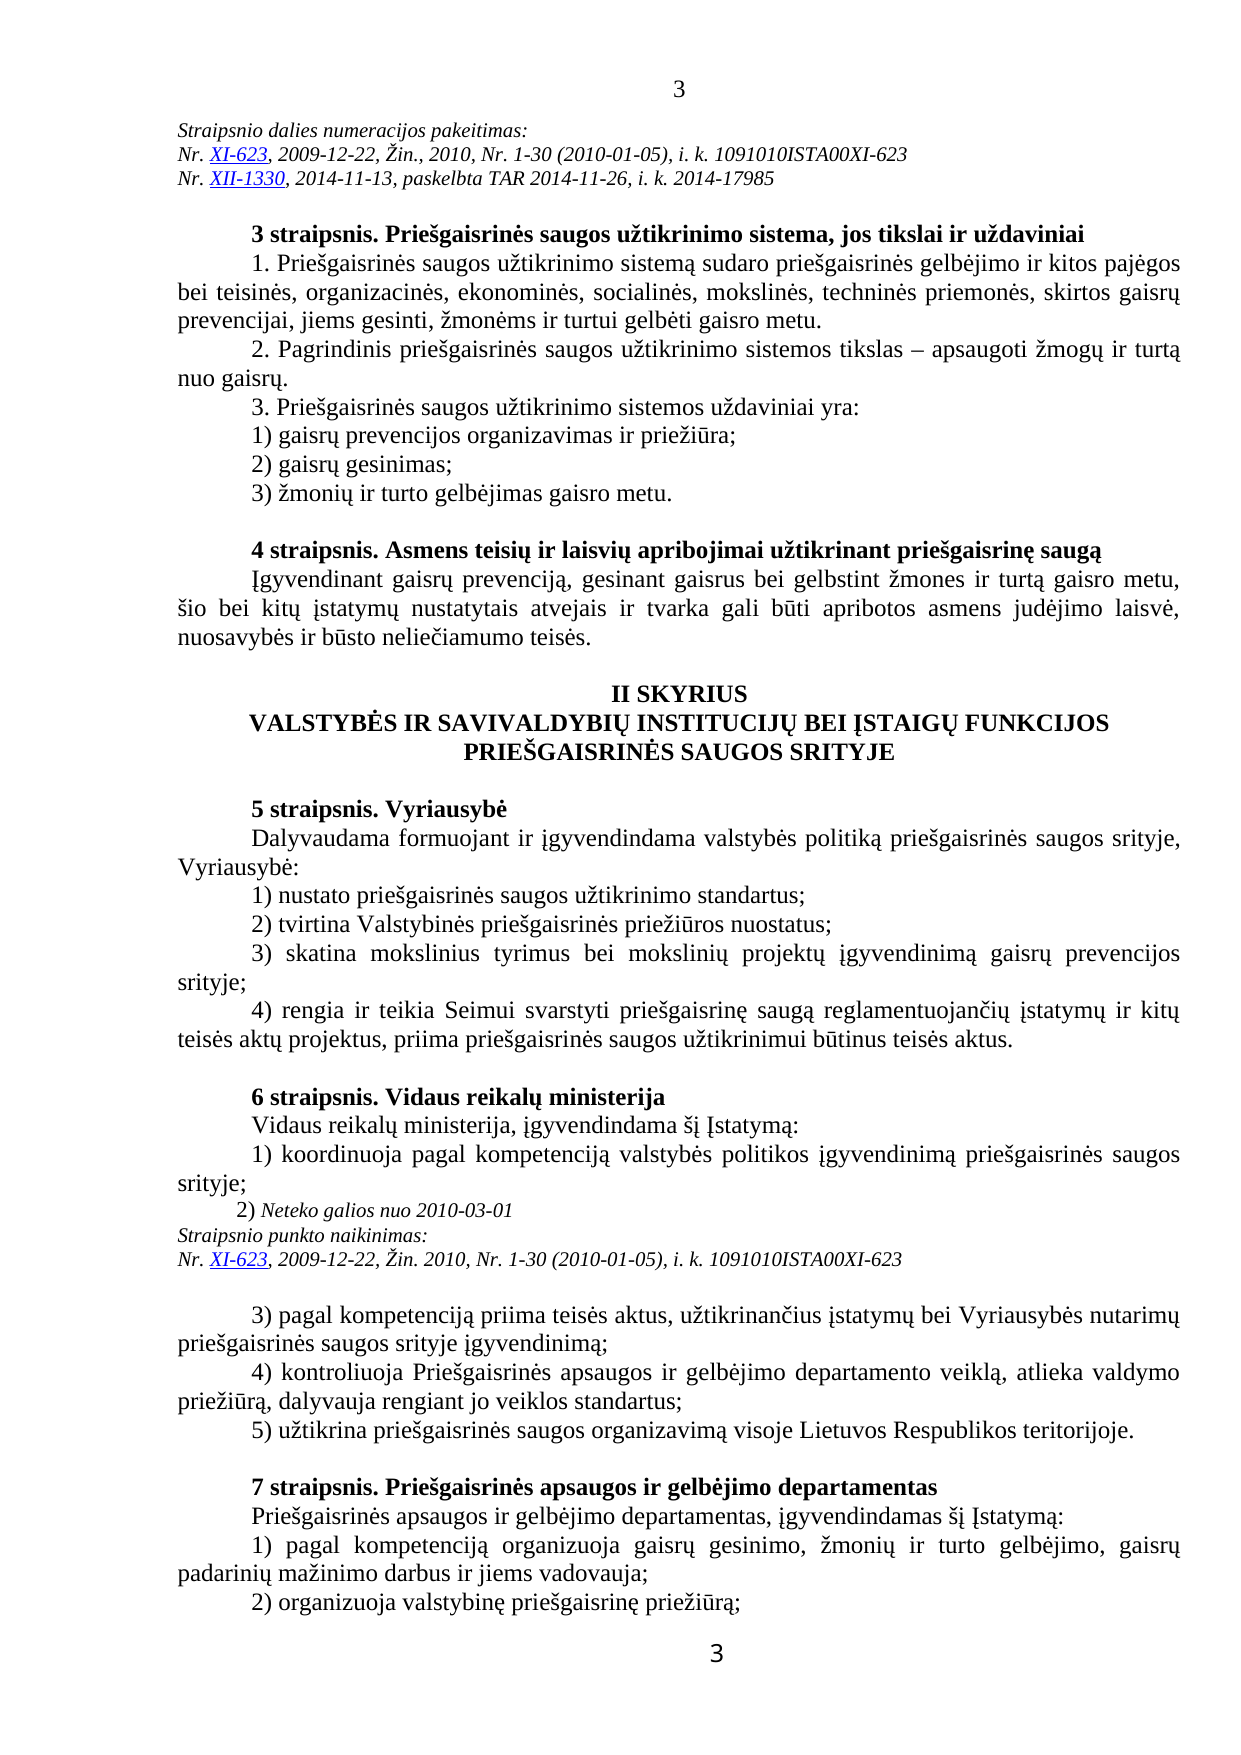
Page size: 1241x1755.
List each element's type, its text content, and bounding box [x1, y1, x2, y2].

text 2) organizuoja valstybinę priešgaisrinę priežiūrą; [177, 1587, 1181, 1616]
text PRIEŠGAISRINĖS SAUGOS SRITYJE [177, 737, 1181, 765]
text 4) rengia ir teikia Seimui svarstyti priešgaisrinę saugą reglamentuojančių įstatymų ir kitų teisės aktų projektus, priima priešgaisrinės saugos užtikrinimui būtinus teisės aktus. [177, 995, 1181, 1053]
text 3) žmonių ir turto gelbėjimas gaisro metu. [177, 478, 1181, 507]
text II SKYRIUS [177, 679, 1181, 708]
text 3) pagal kompetenciją priima teisės aktus, užtikrinančius įstatymų bei Vyriausybės nutarimų priešgaisrinės saugos srityje įgyvendinimą; [177, 1300, 1181, 1357]
text Nr. XII-1330, 2014-11-13, paskelbta TAR 2014-11-26, i. k. 2014-17985 [177, 166, 1181, 190]
text 3) skatina mokslinius tyrimus bei mokslinių projektų įgyvendinimą gaisrų prevencijos srityje; [177, 938, 1181, 995]
text 5) užtikrina priešgaisrinės saugos organizavimą visoje Lietuvos Respublikos teritorijoje. [177, 1415, 1181, 1443]
text 1) pagal kompetenciją organizuoja gaisrų gesinimo, žmonių ir turto gelbėjimo, gaisrų padarinių mažinimo darbus ir jiems vadovauja; [177, 1530, 1181, 1587]
text 2) Neteko galios nuo 2010-03-01 [177, 1197, 1181, 1223]
text 7 straipsnis. Priešgaisrinės apsaugos ir gelbėjimo departamentas [177, 1472, 1181, 1501]
text 6 straipsnis. Vidaus reikalų ministerija [177, 1082, 1181, 1110]
text 2) tvirtina Valstybinės priešgaisrinės priežiūros nuostatus; [177, 909, 1181, 938]
text VALSTYBĖS IR SAVIVALDYBIŲ INSTITUCIJŲ BEI ĮSTAIGŲ FUNKCIJOS [177, 708, 1181, 737]
text 3. Priešgaisrinės saugos užtikrinimo sistemos uždaviniai yra: [177, 392, 1181, 420]
text 1) gaisrų prevencijos organizavimas ir priežiūra; [177, 420, 1181, 449]
text 2) gaisrų gesinimas; [177, 449, 1181, 478]
text Nr. XI-623, 2009-12-22, Žin. 2010, Nr. 1-30 (2010-01-05), i. k. 1091010ISTA00XI-623 [177, 1247, 1181, 1271]
text Dalyvaudama formuojant ir įgyvendindama valstybės politiką priešgaisrinės saugos srityje, Vyriausybė: [177, 823, 1181, 880]
text 1) nustato priešgaisrinės saugos užtikrinimo standartus; [177, 880, 1181, 909]
text Vidaus reikalų ministerija, įgyvendindama šį Įstatymą: [177, 1110, 1181, 1139]
text Nr. XI-623, 2009-12-22, Žin., 2010, Nr. 1-30 (2010-01-05), i. k. 1091010ISTA00XI-623 [177, 142, 1181, 166]
text 5 straipsnis. Vyriausybė [177, 794, 1181, 823]
text 4) kontroliuoja Priešgaisrinės apsaugos ir gelbėjimo departamento veiklą, atlieka valdymo priežiūrą, dalyvauja rengiant jo veiklos standartus; [177, 1357, 1181, 1415]
text Straipsnio dalies numeracijos pakeitimas: [177, 118, 1181, 142]
text Įgyvendinant gaisrų prevenciją, gesinant gaisrus bei gelbstint žmones ir turtą gaisro metu, šio bei kitų įstatymų nustatytais atvejais ir tvarka gali būti apribotos asmens judėjimo laisvė, nuosavybės ir būsto neliečiamumo teisės. [177, 564, 1181, 650]
text 1) koordinuoja pagal kompetenciją valstybės politikos įgyvendinimą priešgaisrinės saugos srityje; [177, 1139, 1181, 1197]
text Priešgaisrinės apsaugos ir gelbėjimo departamentas, įgyvendindamas šį Įstatymą: [177, 1501, 1181, 1530]
text 2. Pagrindinis priešgaisrinės saugos užtikrinimo sistemos tikslas – apsaugoti žmogų ir turtą nuo gaisrų. [177, 334, 1181, 392]
text 3 straipsnis. Priešgaisrinės saugos užtikrinimo sistema, jos tikslai ir uždaviniai [251, 219, 1181, 248]
text 4 straipsnis. Asmens teisių ir laisvių apribojimai užtikrinant priešgaisrinę saugą [177, 535, 1181, 564]
text Straipsnio punkto naikinimas: [177, 1223, 1181, 1247]
text 1. Priešgaisrinės saugos užtikrinimo sistemą sudaro priešgaisrinės gelbėjimo ir kitos pajėgos bei teisinės, organizacinės, ekonominės, socialinės, mokslinės, techninės priemonės, skirtos gaisrų prevencijai, jiems gesinti, žmonėms ir turtui gelbėti gaisro metu. [177, 248, 1181, 334]
